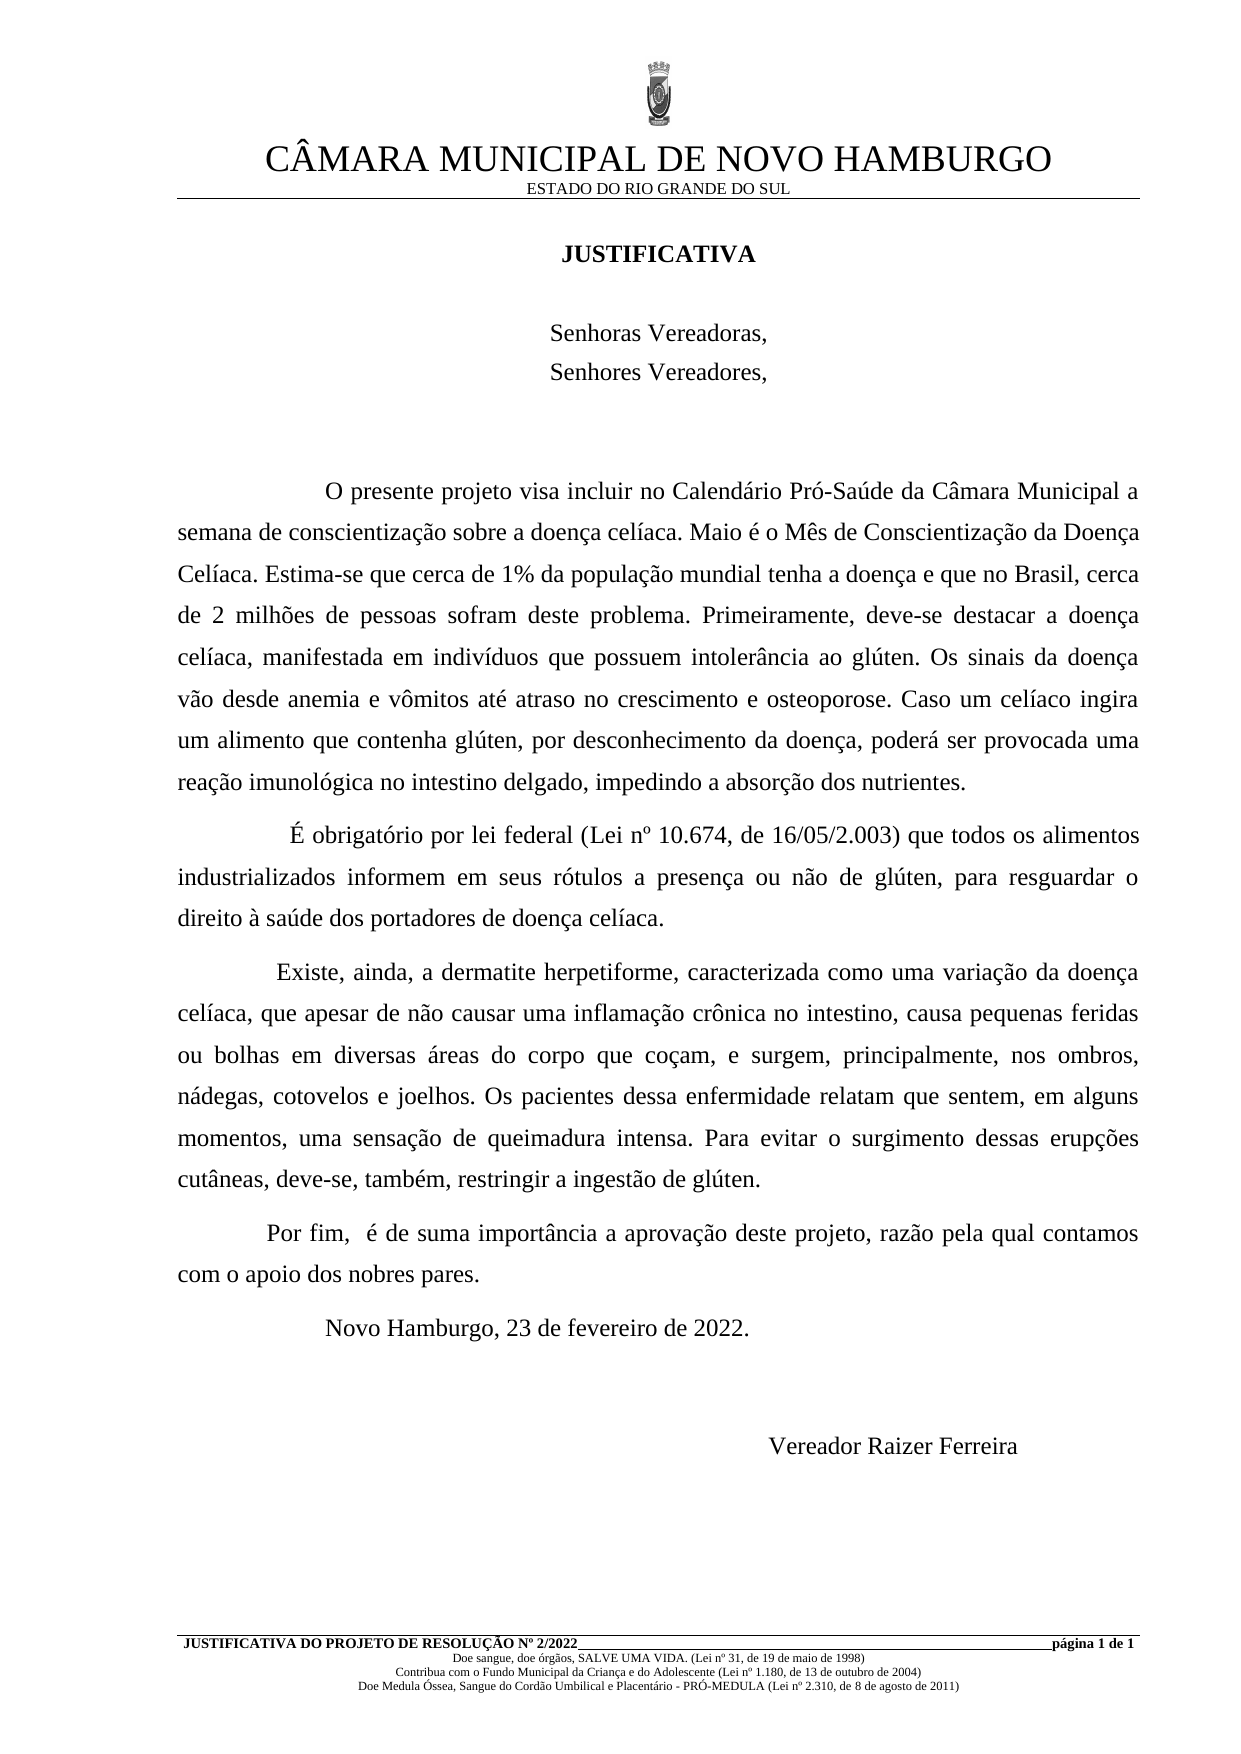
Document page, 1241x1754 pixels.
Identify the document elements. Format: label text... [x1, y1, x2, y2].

text Senhores Vereadores, [177, 358, 1140, 386]
text O presente projeto visa incluir no Calendário Pró-Saúde da Câmara Municipal a semana de conscientização sobre a doença celíaca. Maio é o Mês de Conscientização da Doença Celíaca. Estima-se que cerca de 1% da população mundial tenha a doença e que no Brasil, cerca de 2 milhões de pessoas sofram deste problema. Primeiramente, deve-se destacar a doença celíaca, manifestada em indivíduos que possuem intolerância ao glúten. Os sinais da doença vão desde anemia e vômitos até atraso no crescimento e osteoporose. Caso um celíaco ingira um alimento que contenha glúten, por desconhecimento da doença, poderá ser provocada uma reação imunológica no intestino delgado, impedindo a absorção dos nutrientes. [177, 477, 1140, 796]
text Novo Hamburgo, 23 de fevereiro de 2022. [177, 1314, 1140, 1341]
text Por fim, é de suma importância a aprovação deste projeto, razão pela qual contamos com o apoio dos nobres pares. [177, 1219, 1140, 1288]
text Vereador Raizer Ferreira [177, 1432, 1140, 1460]
text É obrigatório por lei federal (Lei nº 10.674, de 16/05/2.003) que todos os alimentos industrializados informem em seus rótulos a presença ou não de glúten, para resguardar o direito à saúde dos portadores de doença celíaca. [177, 821, 1140, 932]
text JUSTIFICATIVA [177, 240, 1140, 268]
text Senhoras Vereadoras, [177, 319, 1140, 347]
text Existe, ainda, a dermatite herpetiforme, caracterizada como uma variação da doença celíaca, que apesar de não causar uma inflamação crônica no intestino, causa pequenas feridas ou bolhas em diversas áreas do corpo que coçam, e surgem, principalmente, nos ombros, nádegas, cotovelos e joelhos. Os pacientes dessa enfermidade relatam que sentem, em alguns momentos, uma sensação de queimadura intensa. Para evitar o surgimento dessas erupções cutâneas, deve-se, também, restringir a ingestão de glúten. [177, 958, 1140, 1193]
